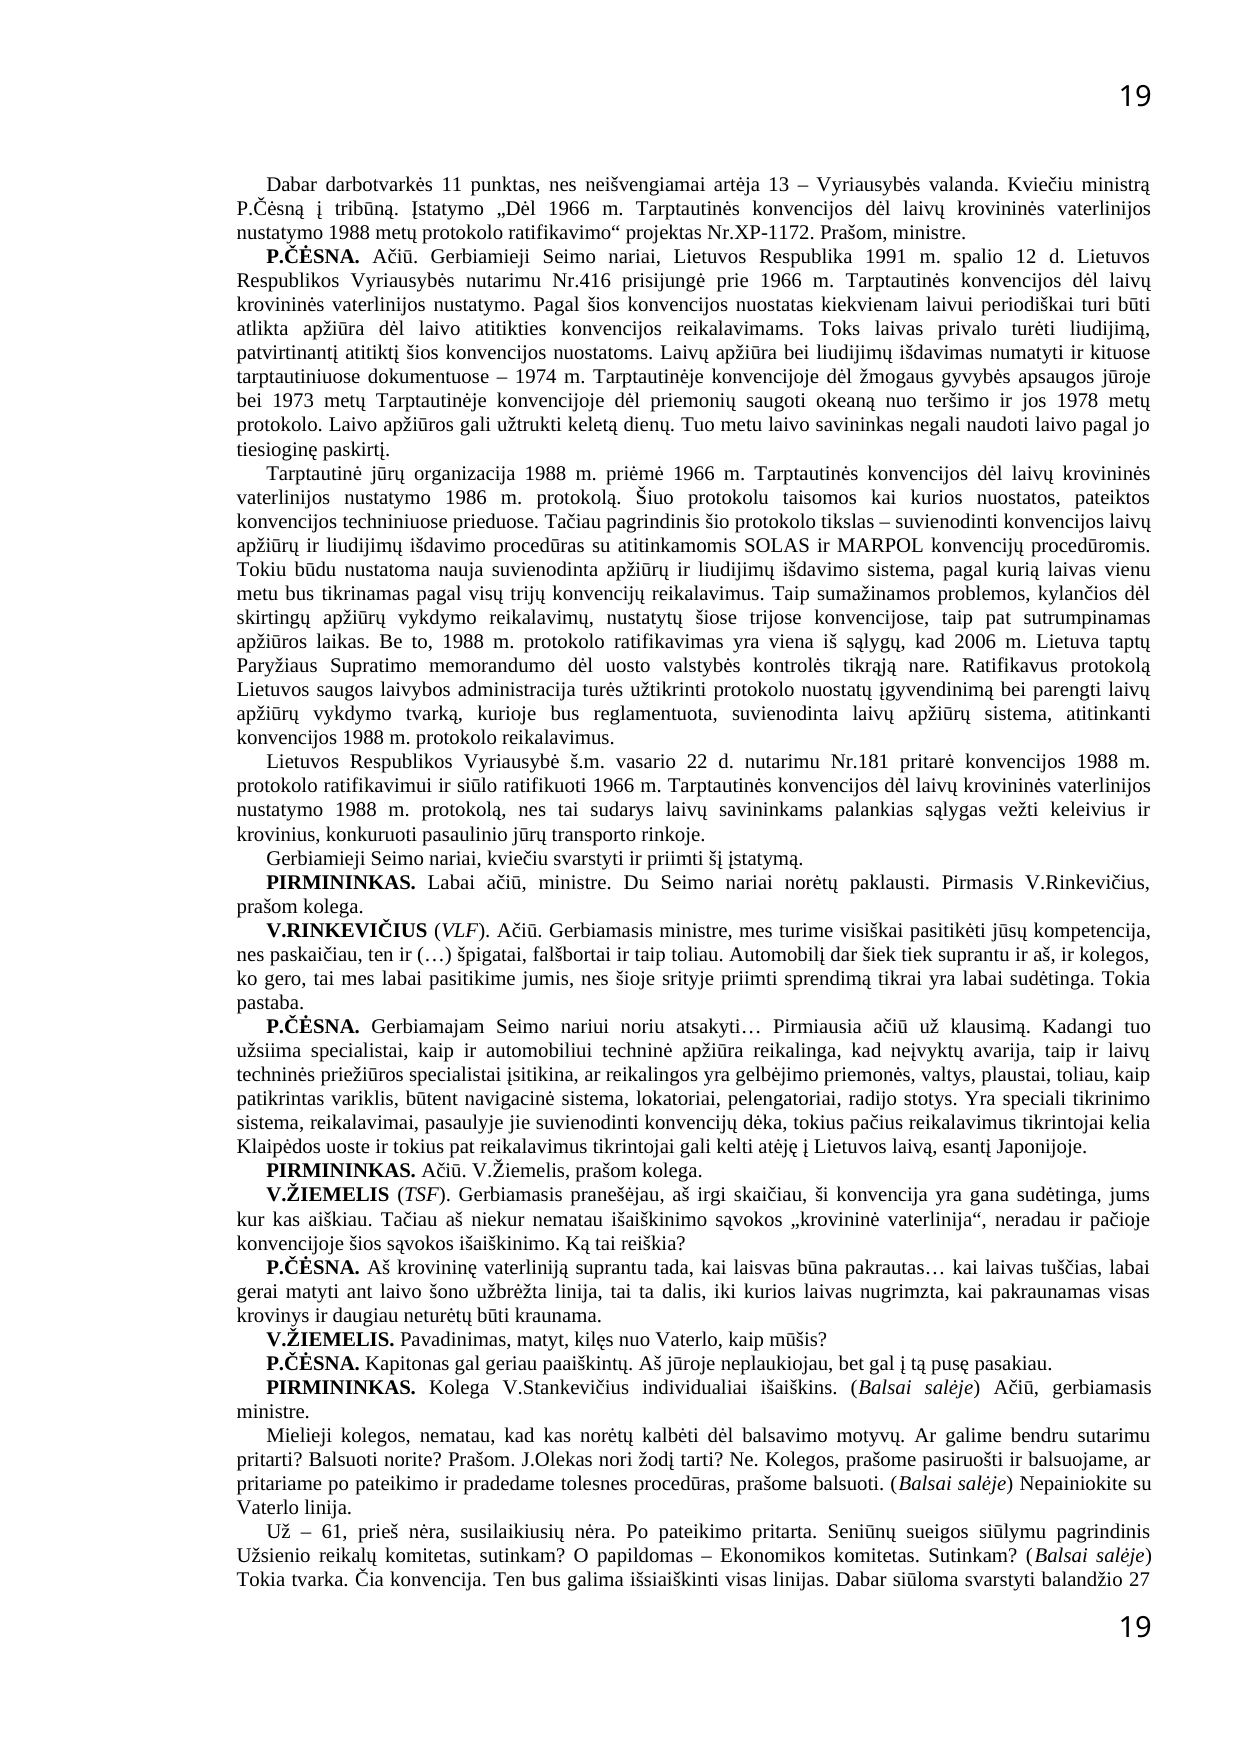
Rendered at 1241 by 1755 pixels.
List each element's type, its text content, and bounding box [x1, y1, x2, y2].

text PIRMININKAS. Ačiū. V.Žiemelis, prašom kolega. [236, 1158, 1152, 1182]
text V.ŽIEMELIS. Pavadinimas, matyt, kilęs nuo Vaterlo, kaip mūšis? [236, 1327, 1152, 1351]
text P.ČĖSNA. Gerbiamajam Seimo nariui noriu atsakyti… Pirmiausia ačiū už klausimą. Kadangi tuo užsiima specialistai, kaip ir automobiliui techninė apžiūra reikalinga, kad neįvyktų avarija, taip ir laivų techninės priežiūros specialistai įsitikina, ar reikalingos yra gelbėjimo priemonės, valtys, plaustai, toliau, kaip patikrintas variklis, būtent navigacinė sistema, lokatoriai, pelengatoriai, radijo stotys. Yra speciali tikrinimo sistema, reikalavimai, pasaulyje jie suvienodinti konvencijų dėka, tokius pačius reikalavimus tikrintojai kelia Klaipėdos uoste ir tokius pat reikalavimus tikrintojai gali kelti atėję į Lietuvos laivą, esantį Japonijoje. [236, 1014, 1152, 1158]
text V.RINKEVIČIUS (VLF). Ačiū. Gerbiamasis ministre, mes turime visiškai pasitikėti jūsų kompetencija, nes paskaičiau, ten ir (…) špigatai, falšbortai ir taip toliau. Automobilį dar šiek tiek suprantu ir aš, ir kolegos, ko gero, tai mes labai pasitikime jumis, nes šioje srityje priimti sprendimą tikrai yra labai sudėtinga. Tokia pastaba. [236, 918, 1152, 1014]
text V.ŽIEMELIS (TSF). Gerbiamasis pranešėjau, aš irgi skaičiau, ši konvencija yra gana sudėtinga, jums kur kas aiškiau. Tačiau aš niekur nematau išaiškinimo sąvokos „krovininė vaterlinija“, neradau ir pačioje konvencijoje šios sąvokos išaiškinimo. Ką tai reiškia? [236, 1182, 1152, 1254]
text Mielieji kolegos, nematau, kad kas norėtų kalbėti dėl balsavimo motyvų. Ar galime bendru sutarimu pritarti? Balsuoti norite? Prašom. J.Olekas nori žodį tarti? Ne. Kolegos, prašome pasiruošti ir balsuojame, ar pritariame po pateikimo ir pradedame tolesnes procedūras, prašome balsuoti. (Balsai salėje) Nepainiokite su Vaterlo linija. [236, 1423, 1152, 1519]
text Už – 61, prieš nėra, susilaikiusių nėra. Po pateikimo pritarta. Seniūnų sueigos siūlymu pagrindinis Užsienio reikalų komitetas, sutinkam? O papildomas – Ekonomikos komitetas. Sutinkam? (Balsai salėje) Tokia tvarka. Čia konvencija. Ten bus galima išsiaiškinti visas linijas. Dabar siūloma svarstyti balandžio 27 [236, 1519, 1152, 1591]
text Lietuvos Respublikos Vyriausybė š.m. vasario 22 d. nutarimu Nr.181 pritarė konvencijos 1988 m. protokolo ratifikavimui ir siūlo ratifikuoti 1966 m. Tarptautinės konvencijos dėl laivų krovininės vaterlinijos nustatymo 1988 m. protokolą, nes tai sudarys laivų savininkams palankias sąlygas vežti keleivius ir krovinius, konkuruoti pasaulinio jūrų transporto rinkoje. [236, 749, 1152, 846]
text P.ČĖSNA. Aš krovininę vaterliniją suprantu tada, kai laisvas būna pakrautas… kai laivas tuščias, labai gerai matyti ant laivo šono užbrėžta linija, tai ta dalis, iki kurios laivas nugrimzta, kai pakraunamas visas krovinys ir daugiau neturėtų būti kraunama. [236, 1254, 1152, 1327]
text Tarptautinė jūrų organizacija 1988 m. priėmė 1966 m. Tarptautinės konvencijos dėl laivų krovininės vaterlinijos nustatymo 1986 m. protokolą. Šiuo protokolu taisomos kai kurios nuostatos, pateiktos konvencijos techniniuose prieduose. Tačiau pagrindinis šio protokolo tikslas – suvienodinti konvencijos laivų apžiūrų ir liudijimų išdavimo procedūras su atitinkamomis SOLAS ir MARPOL konvencijų procedūromis. Tokiu būdu nustatoma nauja suvienodinta apžiūrų ir liudijimų išdavimo sistema, pagal kurią laivas vienu metu bus tikrinamas pagal visų trijų konvencijų reikalavimus. Taip sumažinamos problemos, kylančios dėl skirtingų apžiūrų vykdymo reikalavimų, nustatytų šiose trijose konvencijose, taip pat sutrumpinamas apžiūros laikas. Be to, 1988 m. protokolo ratifikavimas yra viena iš sąlygų, kad 2006 m. Lietuva taptų Paryžiaus Supratimo memorandumo dėl uosto valstybės kontrolės tikrąją nare. Ratifikavus protokolą Lietuvos saugos laivybos administracija turės užtikrinti protokolo nuostatų įgyvendinimą bei parengti laivų apžiūrų vykdymo tvarką, kurioje bus reglamentuota, suvienodinta laivų apžiūrų sistema, atitinkanti konvencijos 1988 m. protokolo reikalavimus. [236, 461, 1152, 749]
text P.ČĖSNA. Kapitonas gal geriau paaiškintų. Aš jūroje neplaukiojau, bet gal į tą pusę pasakiau. [236, 1351, 1152, 1375]
text PIRMININKAS. Labai ačiū, ministre. Du Seimo nariai norėtų paklausti. Pirmasis V.Rinkevičius, prašom kolega. [236, 869, 1152, 918]
text Dabar darbotvarkės 11 punktas, nes neišvengiamai artėja 13 – Vyriausybės valanda. Kviečiu ministrą P.Čėsną į tribūną. Įstatymo „Dėl 1966 m. Tarptautinės konvencijos dėl laivų krovininės vaterlinijos nustatymo 1988 metų protokolo ratifikavimo“ projektas Nr.XP-1172. Prašom, ministre. [236, 172, 1152, 244]
text Gerbiamieji Seimo nariai, kviečiu svarstyti ir priimti šį įstatymą. [236, 846, 1152, 869]
text PIRMININKAS. Kolega V.Stankevičius individualiai išaiškins. (Balsai salėje) Ačiū, gerbiamasis ministre. [236, 1375, 1152, 1423]
text P.ČĖSNA. Ačiū. Gerbiamieji Seimo nariai, Lietuvos Respublika 1991 m. spalio 12 d. Lietuvos Respublikos Vyriausybės nutarimu Nr.416 prisijungė prie 1966 m. Tarptautinės konvencijos dėl laivų krovininės vaterlinijos nustatymo. Pagal šios konvencijos nuostatas kiekvienam laivui periodiškai turi būti atlikta apžiūra dėl laivo atitikties konvencijos reikalavimams. Toks laivas privalo turėti liudijimą, patvirtinantį atitiktį šios konvencijos nuostatoms. Laivų apžiūra bei liudijimų išdavimas numatyti ir kituose tarptautiniuose dokumentuose – 1974 m. Tarptautinėje konvencijoje dėl žmogaus gyvybės apsaugos jūroje bei 1973 metų Tarptautinėje konvencijoje dėl priemonių saugoti okeaną nuo teršimo ir jos 1978 metų protokolo. Laivo apžiūros gali užtrukti keletą dienų. Tuo metu laivo savininkas negali naudoti laivo pagal jo tiesioginę paskirtį. [236, 244, 1152, 461]
